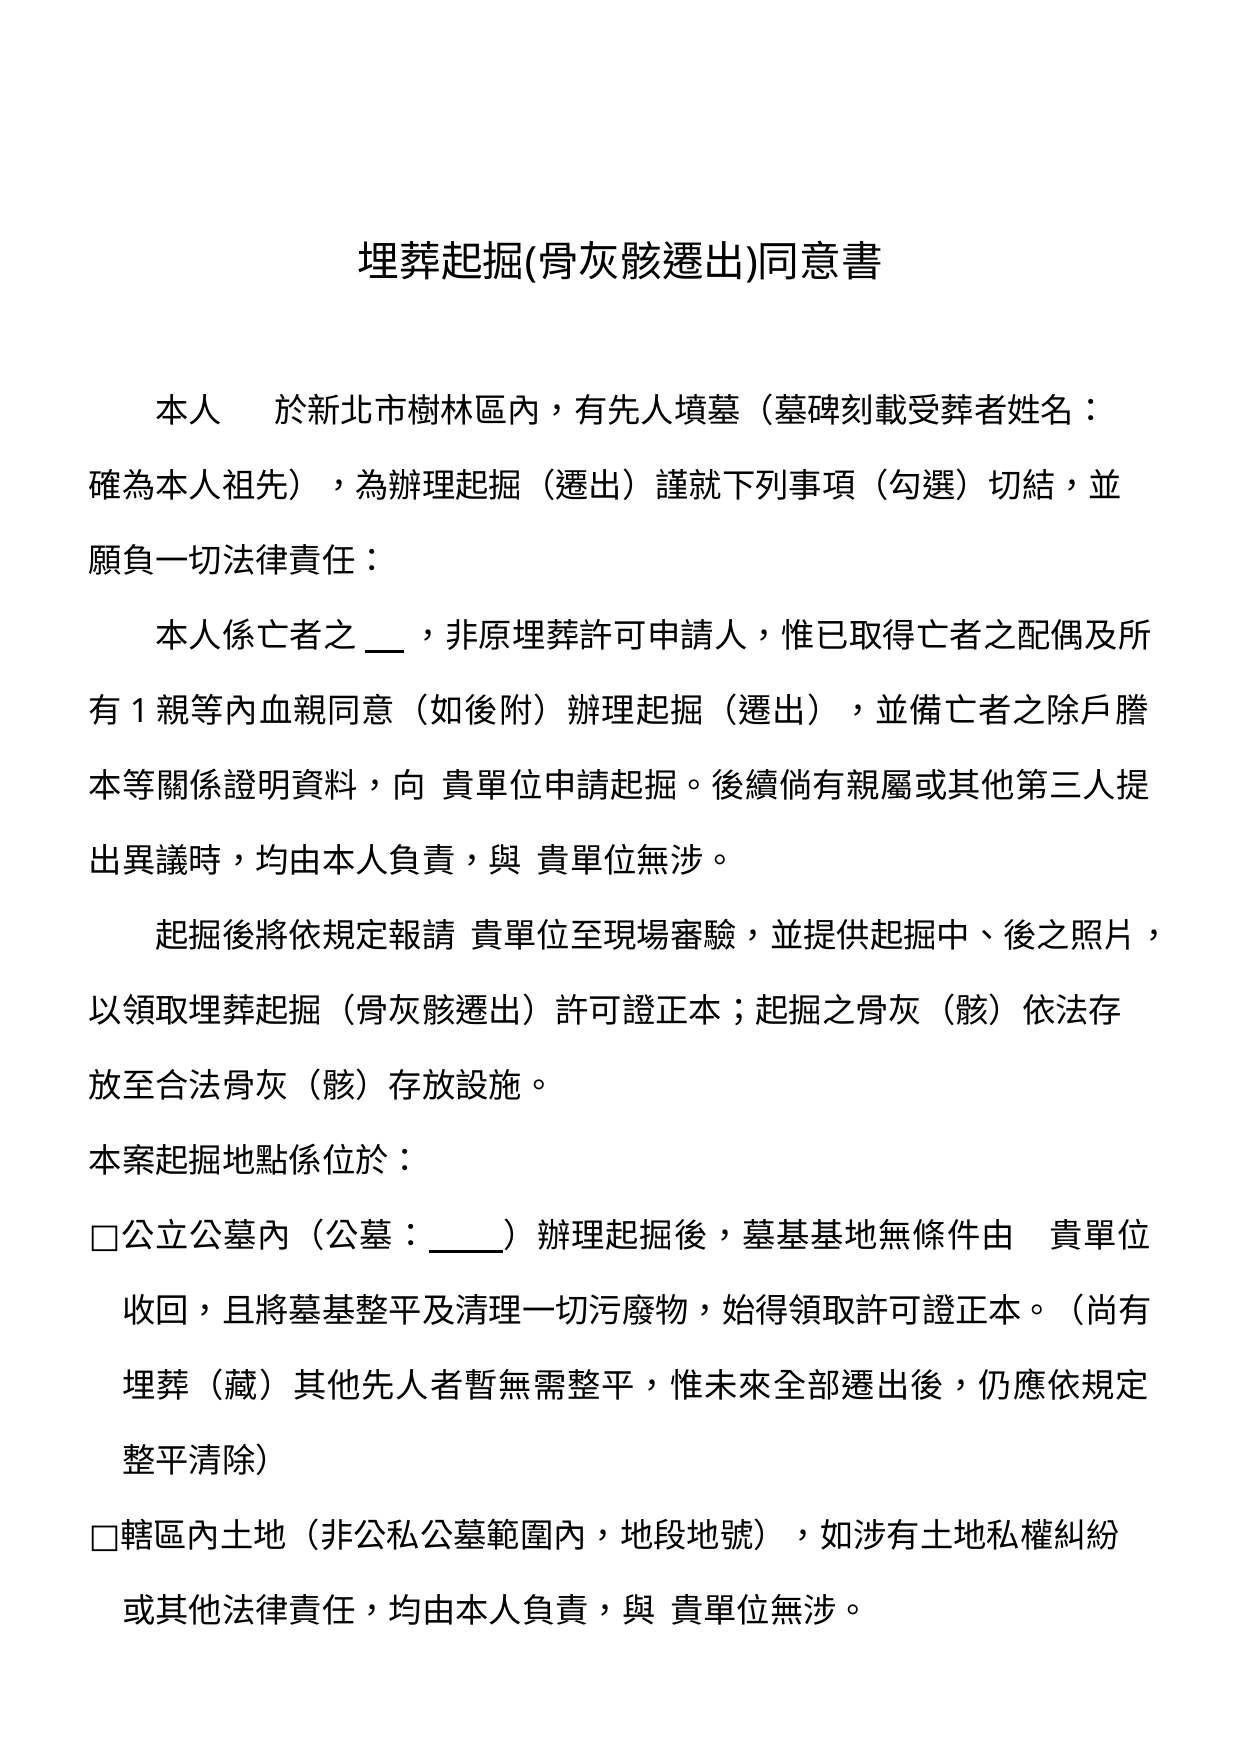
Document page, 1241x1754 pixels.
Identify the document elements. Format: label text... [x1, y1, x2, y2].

text 埋葬起掘(骨灰骸遷出)同意書 [88, 221, 1152, 296]
text □公立公墓內（公墓： ）辦理起掘後，墓基基地無條件由 貴單位收回，且將墓基整平及清理一切污廢物，始得領取許可證正本。（尚有埋葬（藏）其他先人者暫無需整平，惟未來全部遷出後，仍應依規定整平清除） [88, 1196, 1152, 1496]
text 起掘後將依規定報請 貴單位至現場審驗，並提供起掘中、後之照片，以領取埋葬起掘（骨灰骸遷出）許可證正本；起掘之骨灰（骸）依法存放至合法骨灰（骸）存放設施。 [88, 896, 1152, 1121]
text 本案起掘地點係位於： [88, 1121, 1152, 1196]
text 本人 於新北市樹林區內，有先人墳墓（墓碑刻載受葬者姓名： 確為本人祖先），為辦理起掘（遷出）謹就下列事項（勾選）切結，並願負一切法律責任： [88, 371, 1152, 596]
text □轄區內土地（非公私公墓範圍內，地段地號），如涉有土地私權糾紛或其他法律責任，均由本人負責，與 貴單位無涉。 [88, 1496, 1152, 1646]
text 本人係亡者之 ，非原埋葬許可申請人，惟已取得亡者之配偶及所有1親等內血親同意（如後附）辦理起掘（遷出），並備亡者之除戶謄本等關係證明資料，向 貴單位申請起掘。後續倘有親屬或其他第三人提出異議時，均由本人負責，與 貴單位無涉。 [88, 596, 1152, 896]
